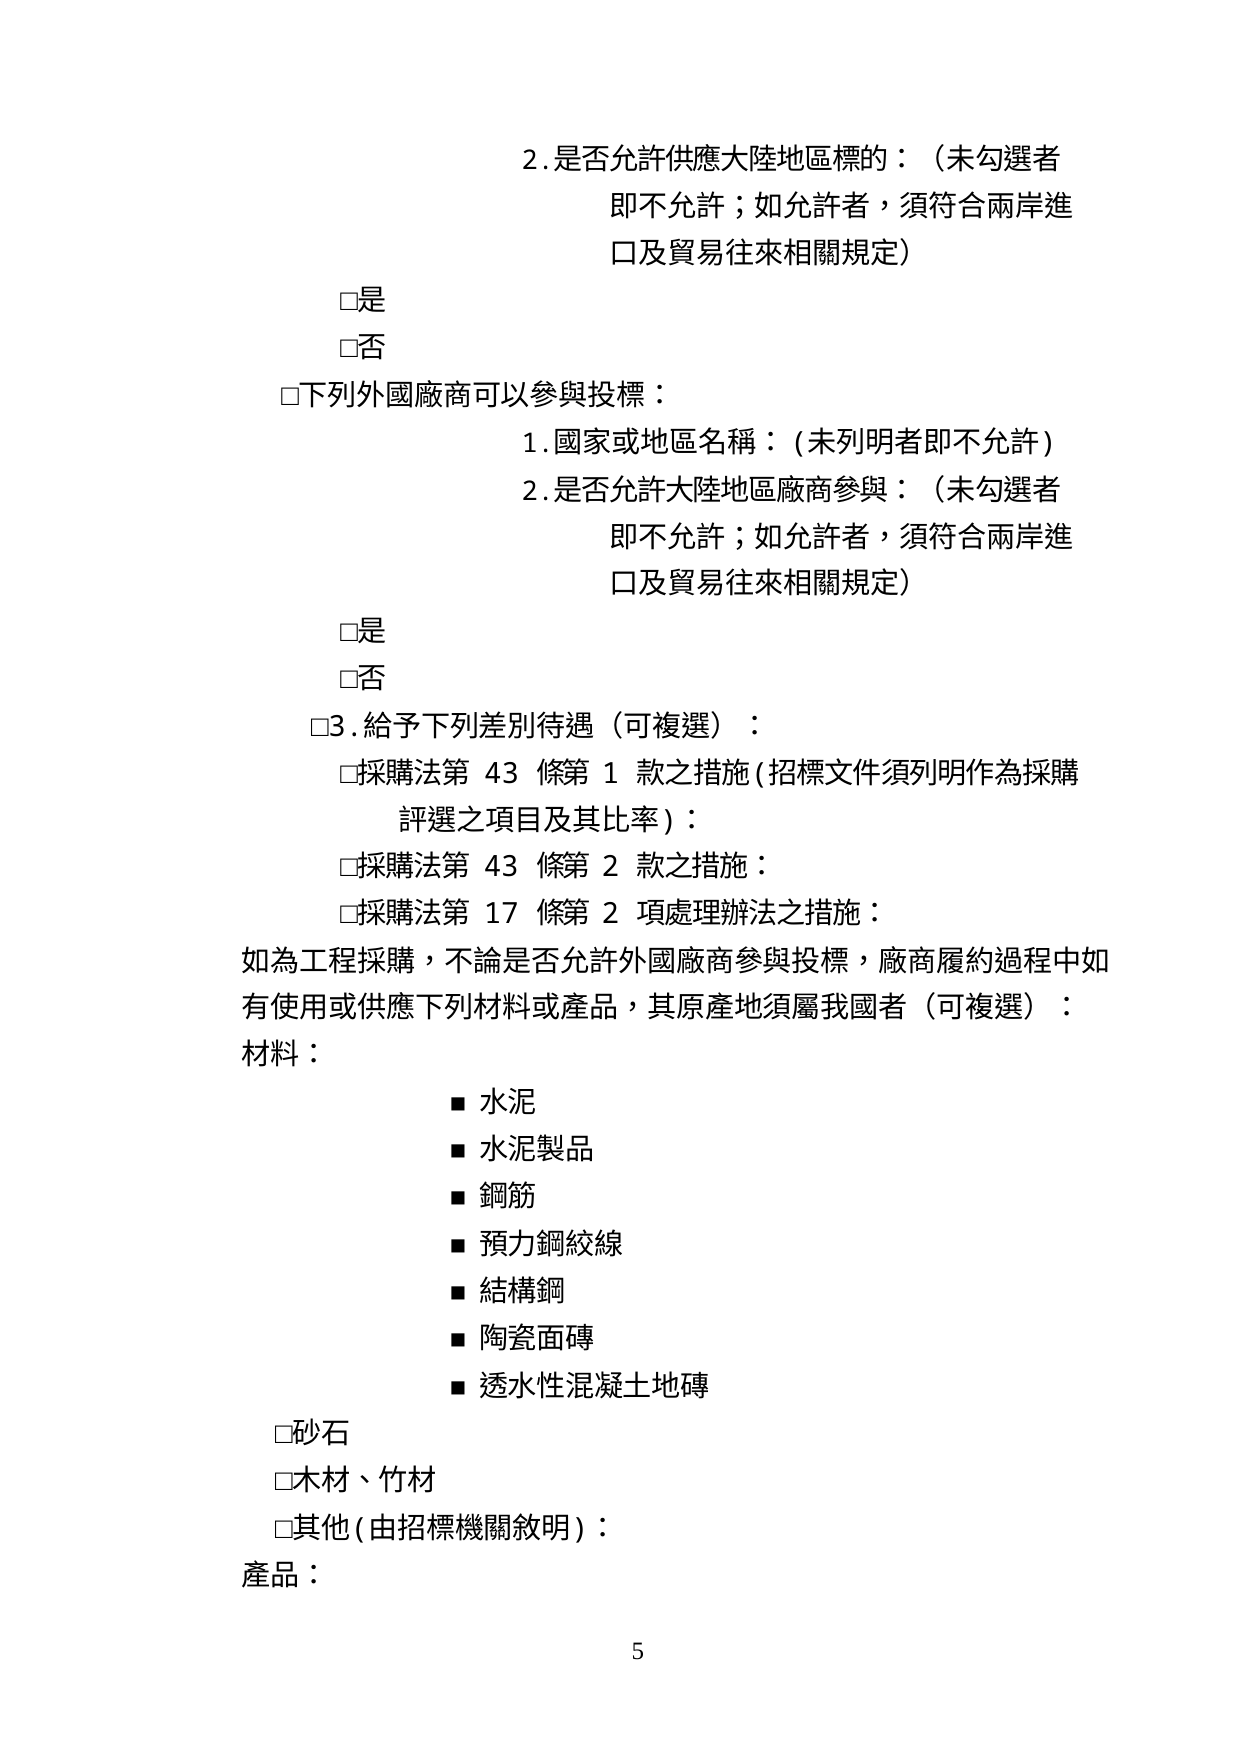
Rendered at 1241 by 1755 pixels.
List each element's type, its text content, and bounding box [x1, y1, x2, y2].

text 如為工程採購，不論是否允許外國廠商參與投標，廠商履約過程中如有使用或供應下列材料或產品，其原產地須屬我國者（可複選）： 材料： [241, 937, 1111, 1073]
list 是否允許供應大陸地區標的：（未勾選者即不允許；如允許者，須符合兩岸進口及貿易往來相關規定） [521, 136, 1084, 272]
list 透水性混凝土地磚 [449, 1362, 1195, 1404]
text □採購法第 17 條第 2 項處理辦法之措施： [340, 889, 1195, 932]
text □3.給予下列差別待遇（可複選）： [311, 702, 1195, 744]
list 陶瓷面磚 [449, 1315, 1195, 1357]
text □是 [340, 607, 1195, 649]
text □木材、竹材 [275, 1457, 1195, 1499]
text □其他(由招標機關敘明)：產品： [241, 1504, 626, 1594]
text □是 [340, 276, 1195, 319]
list 水泥 [449, 1078, 1195, 1121]
list 國家或地區名稱： (未列明者即不允許) [521, 419, 1195, 461]
text □砂石 [275, 1409, 1195, 1452]
list 結構鋼 [449, 1268, 1195, 1310]
list 水泥製品 [449, 1126, 1195, 1168]
list 預力鋼絞線 [449, 1220, 1195, 1263]
text □否 [340, 655, 1195, 697]
list 是否允許大陸地區廠商參與：（未勾選者即不允許；如允許者，須符合兩岸進口及貿易往來相關規定） [521, 466, 1084, 602]
text □採購法第 43 條第 2 款之措施： [340, 844, 1195, 884]
text □否 [340, 324, 1195, 366]
text □下列外國廠商可以參與投標： [281, 371, 1195, 414]
text □採購法第 43 條第 1 款之措施(招標文件須列明作為採購評選之項目及其比率)： [340, 749, 1099, 839]
list 鋼筋 [449, 1173, 1195, 1215]
